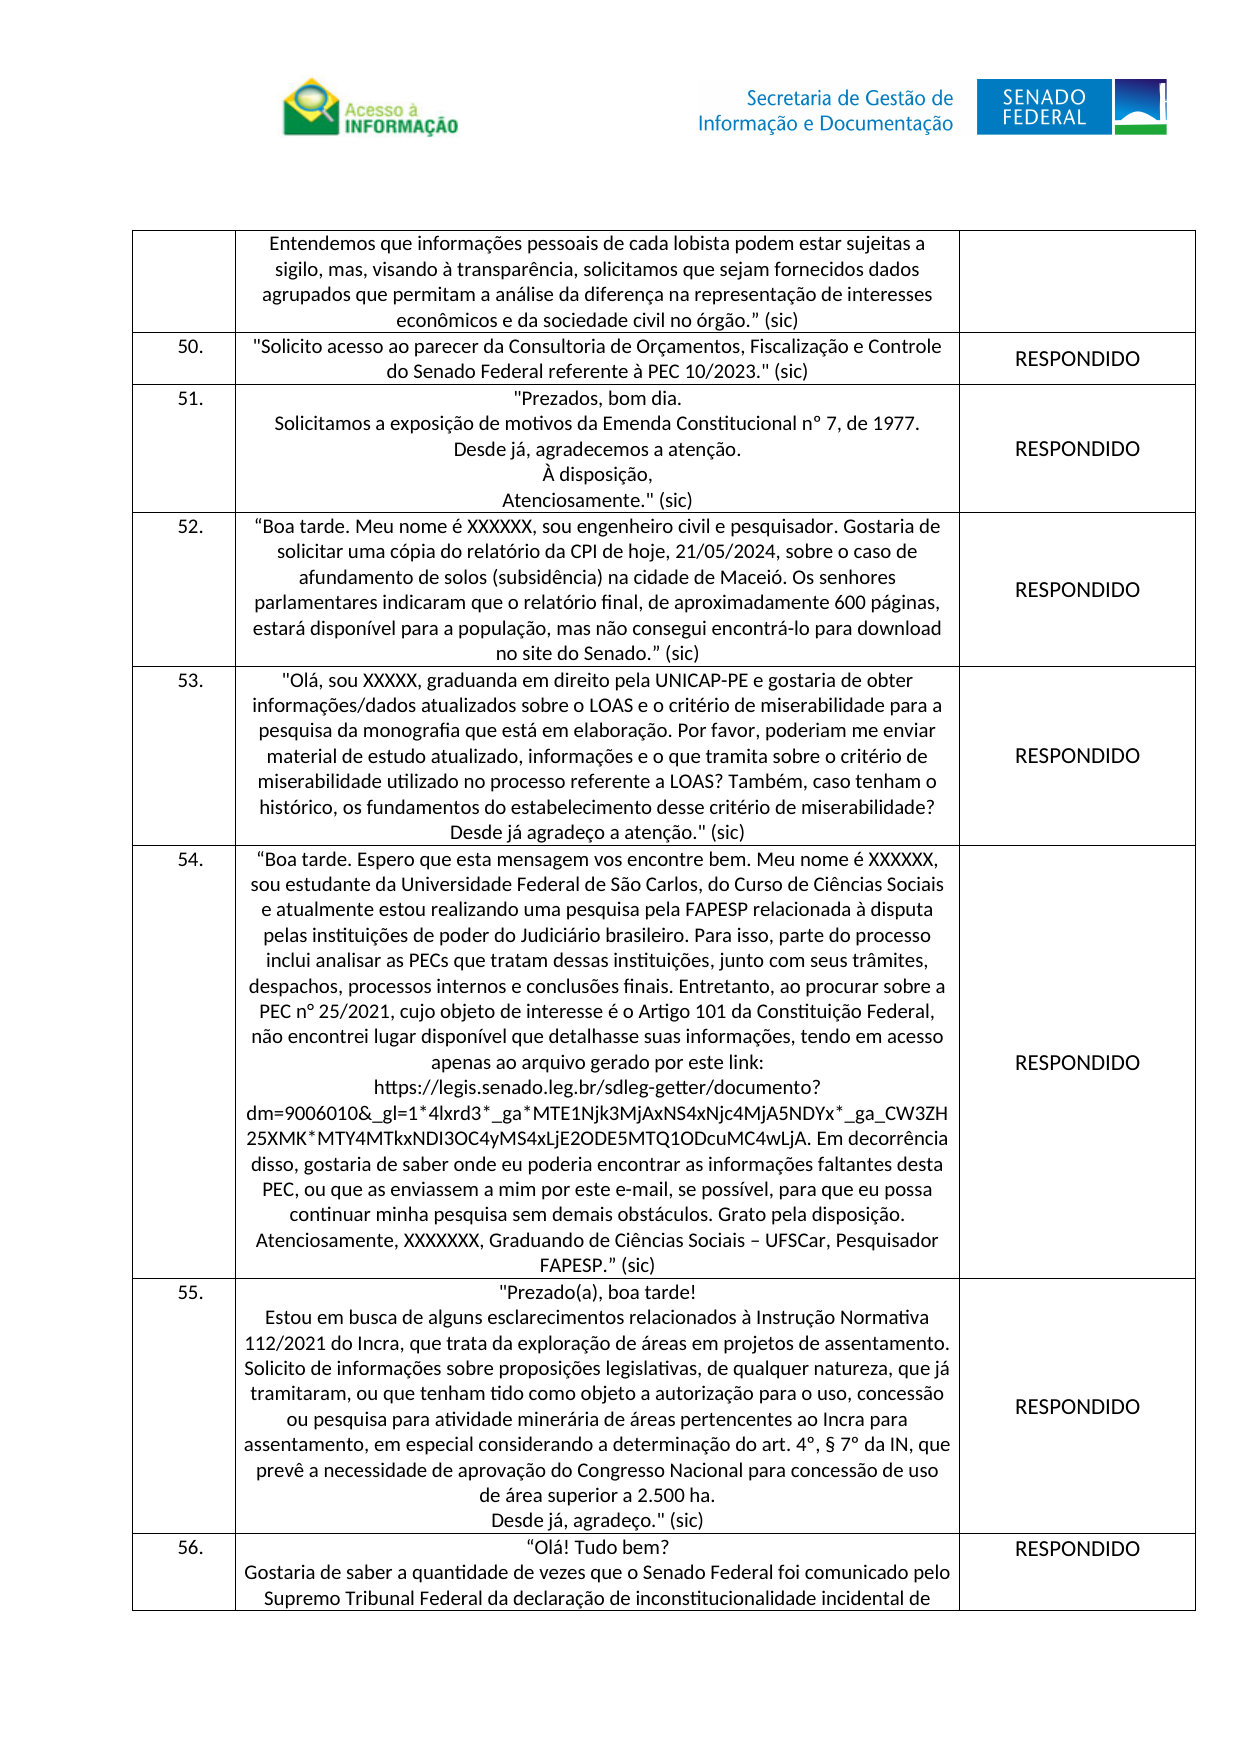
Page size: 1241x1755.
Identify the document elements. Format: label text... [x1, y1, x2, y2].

table_cell [133, 513, 235, 666]
table_cell RESPONDIDO [960, 513, 1195, 666]
table_cell “Olá! Tudo bem? Gostaria de saber a quantidade de vezes que o Senado Federal foi comunicado pelo Supremo Tribunal Federal da declaração de inconstitucionalidade incidental de [236, 1534, 959, 1610]
table_cell RESPONDIDO [960, 333, 1195, 384]
table_cell RESPONDIDO [960, 667, 1195, 845]
table_cell RESPONDIDO [960, 1534, 1195, 1610]
table_cell "Prezados, bom dia. Solicitamos a exposição de motivos da Emenda Constitucional nº 7, de 1977. Desde já, agradecemos a atenção. À disposição, Atenciosamente." (sic) [236, 385, 959, 512]
table_cell [960, 231, 1195, 332]
table_cell "Olá, sou XXXXX, graduanda em direito pela UNICAP-PE e gostaria de obter informações/dados atualizados sobre o LOAS e o critério de miserabilidade para a pesquisa da monografia que está em elaboração. Por favor, poderiam me enviar material de estudo atualizado, informações e o que tramita sobre o critério de miserabilidade utilizado no processo referente a LOAS? Também, caso tenham o histórico, os fundamentos do estabelecimento desse critério de miserabilidade? Desde já agradeço a atenção." (sic) [236, 667, 959, 845]
table_cell [133, 667, 235, 845]
table_cell [133, 846, 235, 1278]
table_cell [133, 385, 235, 512]
table_cell "Solicito acesso ao parecer da Consultoria de Orçamentos, Fiscalização e Controle do Senado Federal referente à PEC 10/2023." (sic) [236, 333, 959, 384]
table_cell RESPONDIDO [960, 385, 1195, 512]
table_cell RESPONDIDO [960, 1279, 1195, 1533]
table_cell "Prezado(a), boa tarde! Estou em busca de alguns esclarecimentos relacionados à Instrução Normativa 112/2021 do Incra, que trata da exploração de áreas em projetos de assentamento. Solicito de informações sobre proposições legislativas, de qualquer natureza, que já tramitaram, ou que tenham tido como objeto a autorização para o uso, concessão ou pesquisa para atividade minerária de áreas pertencentes ao Incra para assentamento, em especial considerando a determinação do art. 4º, § 7º da IN, que prevê a necessidade de aprovação do Congresso Nacional para concessão de uso de área superior a 2.500 ha. Desde já, agradeço." (sic) [236, 1279, 959, 1533]
table_cell [133, 1279, 235, 1533]
table_cell RESPONDIDO [960, 846, 1195, 1278]
table_cell [133, 231, 235, 332]
table_cell Entendemos que informações pessoais de cada lobista podem estar sujeitas a sigilo, mas, visando à transparência, solicitamos que sejam fornecidos dados agrupados que permitam a análise da diferença na representação de interesses econômicos e da sociedade civil no órgão.” (sic) [236, 231, 959, 332]
table_cell “Boa tarde. Meu nome é XXXXXX, sou engenheiro civil e pesquisador. Gostaria de solicitar uma cópia do relatório da CPI de hoje, 21/05/2024, sobre o caso de afundamento de solos (subsidência) na cidade de Maceió. Os senhores parlamentares indicaram que o relatório final, de aproximadamente 600 páginas, estará disponível para a população, mas não consegui encontrá-lo para download no site do Senado.” (sic) [236, 513, 959, 666]
table_cell [133, 333, 235, 384]
table_cell [133, 1534, 235, 1610]
table_cell “Boa tarde. Espero que esta mensagem vos encontre bem. Meu nome é XXXXXX, sou estudante da Universidade Federal de São Carlos, do Curso de Ciências Sociais e atualmente estou realizando uma pesquisa pela FAPESP relacionada à disputa pelas instituições de poder do Judiciário brasileiro. Para isso, parte do processo inclui analisar as PECs que tratam dessas instituições, junto com seus trâmites, despachos, processos internos e conclusões finais. Entretanto, ao procurar sobre a PEC n° 25/2021, cujo objeto de interesse é o Artigo 101 da Constituição Federal, não encontrei lugar disponível que detalhasse suas informações, tendo em acesso apenas ao arquivo gerado por este link: https://legis.senado.leg.br/sdleg-getter/documento?dm=9006010&_gl=1*4lxrd3*_ga*MTE1Njk3MjAxNS4xNjc4MjA5NDYx*_ga_CW3ZH25XMK*MTY4MTkxNDI3OC4yMS4xLjE2ODE5MTQ1ODcuMC4wLjA. Em decorrência disso, gostaria de saber onde eu poderia encontrar as informações faltantes desta PEC, ou que as enviassem a mim por este e-mail, se possível, para que eu possa continuar minha pesquisa sem demais obstáculos. Grato pela disposição. Atenciosamente, XXXXXXX, Graduando de Ciências Sociais – UFSCar, Pesquisador FAPESP.” (sic) [236, 846, 959, 1278]
